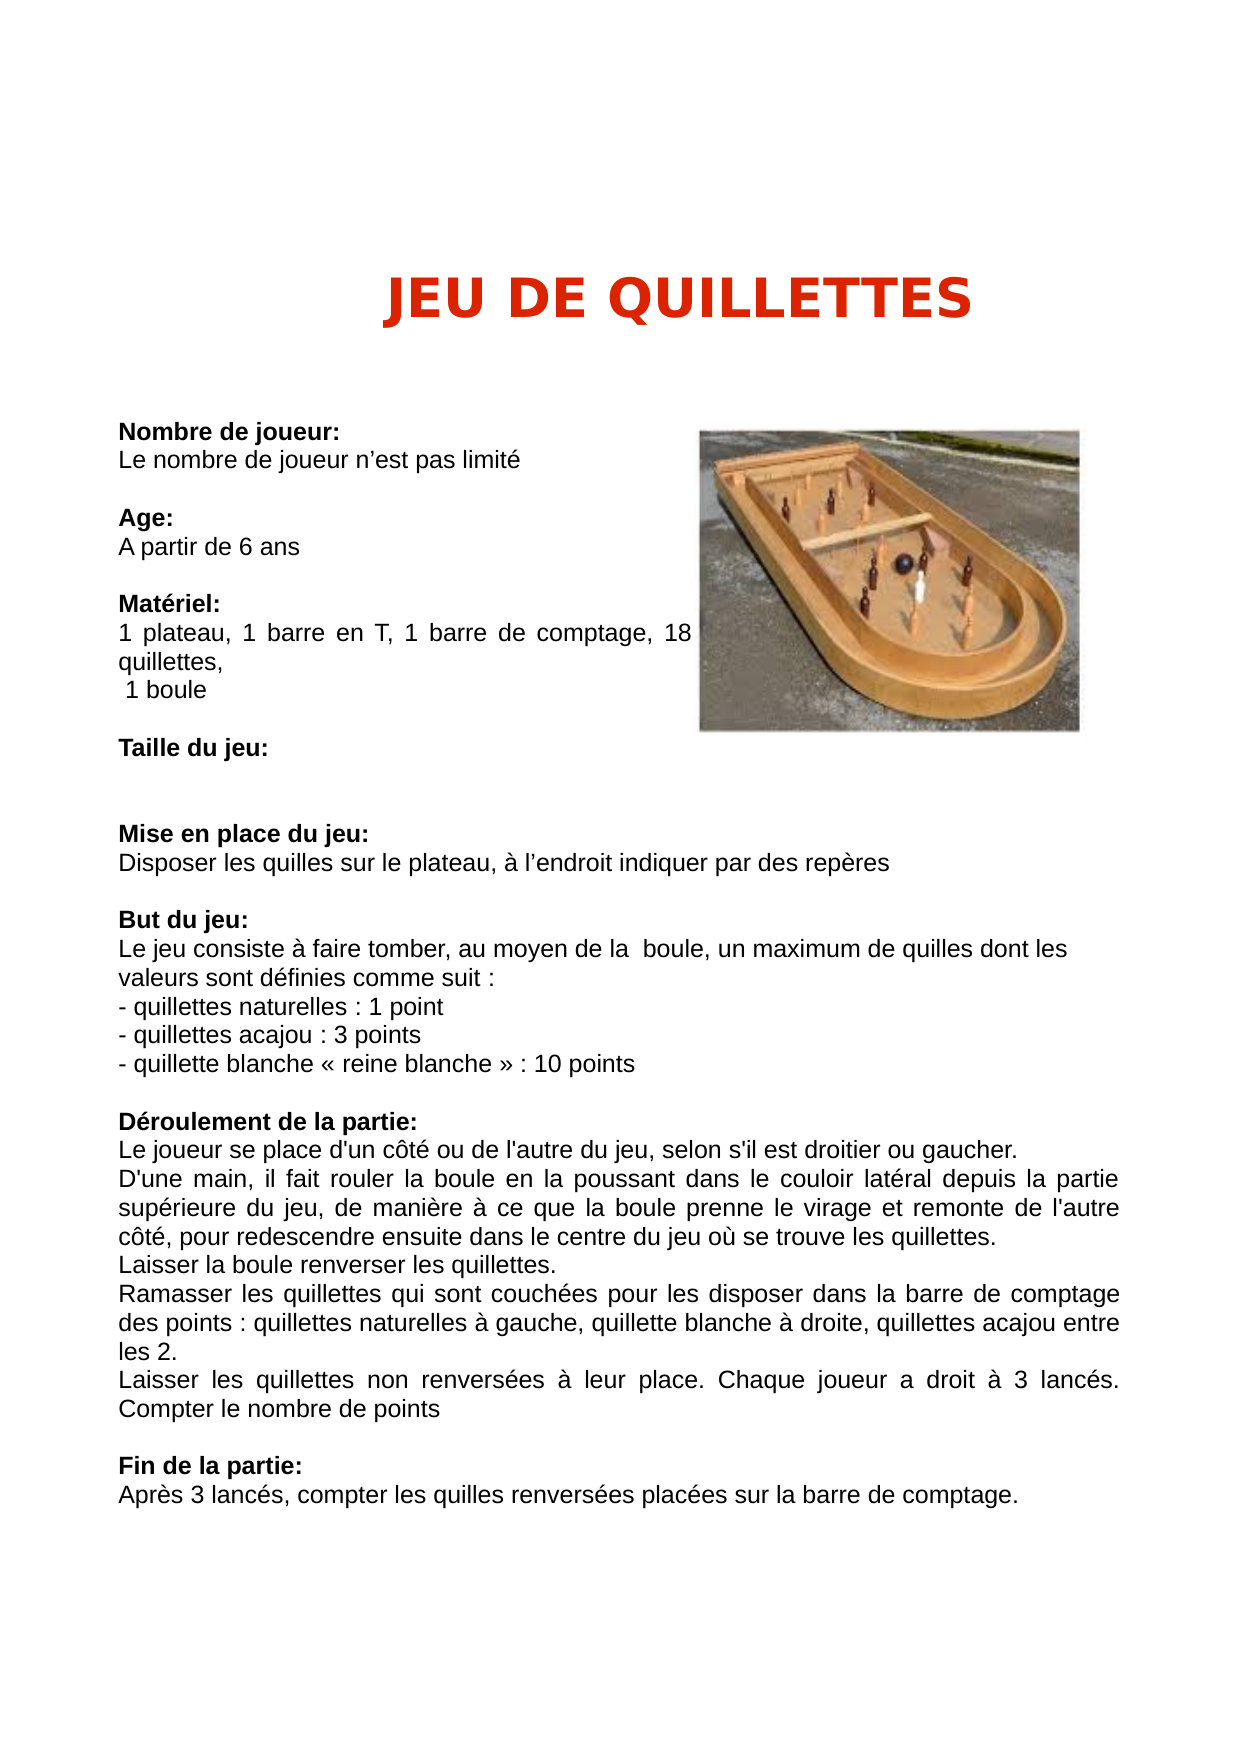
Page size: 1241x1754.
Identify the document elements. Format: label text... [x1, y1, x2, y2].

text Après 3 lancés, compter les quilles renversées placées sur la barre de comptage. [118, 1480, 1122, 1508]
text Laisser la boule renverser les quillettes. [118, 1250, 1122, 1279]
text [1087, 503, 1122, 532]
text [1087, 733, 1122, 762]
text [1087, 445, 1122, 474]
text - quillette blanche « reine blanche » : 10 points [118, 1049, 1122, 1078]
text [1087, 675, 1122, 704]
text Matériel: [118, 589, 693, 618]
text Age: [118, 503, 693, 532]
text D'une main, il fait rouler la boule en la poussant dans le couloir latéral depuis la partie supérieure du jeu, de manière à ce que la boule prenne le virage et remonte de l'autre côté, pour redescendre ensuite dans le centre du jeu où se trouve les quillettes. [118, 1164, 1122, 1250]
text Nombre de joueur: [118, 417, 693, 445]
text Laisser les quillettes non renversées à leur place. Chaque joueur a droit à 3 lancés. Compter le nombre de points [118, 1365, 1122, 1423]
text - quillettes naturelles : 1 point [118, 992, 1122, 1020]
text 1 boule [118, 675, 693, 704]
text But du jeu: [118, 905, 1122, 934]
text JEU DE QUILLETTES [238, 267, 1122, 330]
text A partir de 6 ans [118, 532, 693, 560]
text [1087, 417, 1122, 445]
text [1087, 589, 1122, 618]
text Le joueur se place d'un côté ou de l'autre du jeu, selon s'il est droitier ou gaucher. [118, 1135, 1122, 1164]
text - quillettes acajou : 3 points [118, 1020, 1122, 1049]
text Le nombre de joueur n’est pas limité [118, 445, 693, 474]
text 1 plateau, 1 barre en T, 1 barre de comptage, 18 quillettes, [118, 618, 693, 675]
text Taille du jeu: [118, 733, 693, 762]
text Mise en place du jeu: [118, 819, 1122, 848]
text Ramasser les quillettes qui sont couchées pour les disposer dans la barre de comptage des points : quillettes naturelles à gauche, quillette blanche à droite, quillettes acajou entre les 2. [118, 1279, 1122, 1365]
text Le jeu consiste à faire tomber, au moyen de la boule, un maximum de quilles dont les valeurs sont définies comme suit : [118, 934, 1122, 992]
picture [693, 369, 1087, 795]
text [1087, 618, 1122, 675]
text Disposer les quilles sur le plateau, à l’endroit indiquer par des repères [118, 848, 1122, 877]
text [1087, 532, 1122, 560]
text Déroulement de la partie: [118, 1107, 1122, 1135]
text Fin de la partie: [118, 1451, 1122, 1480]
